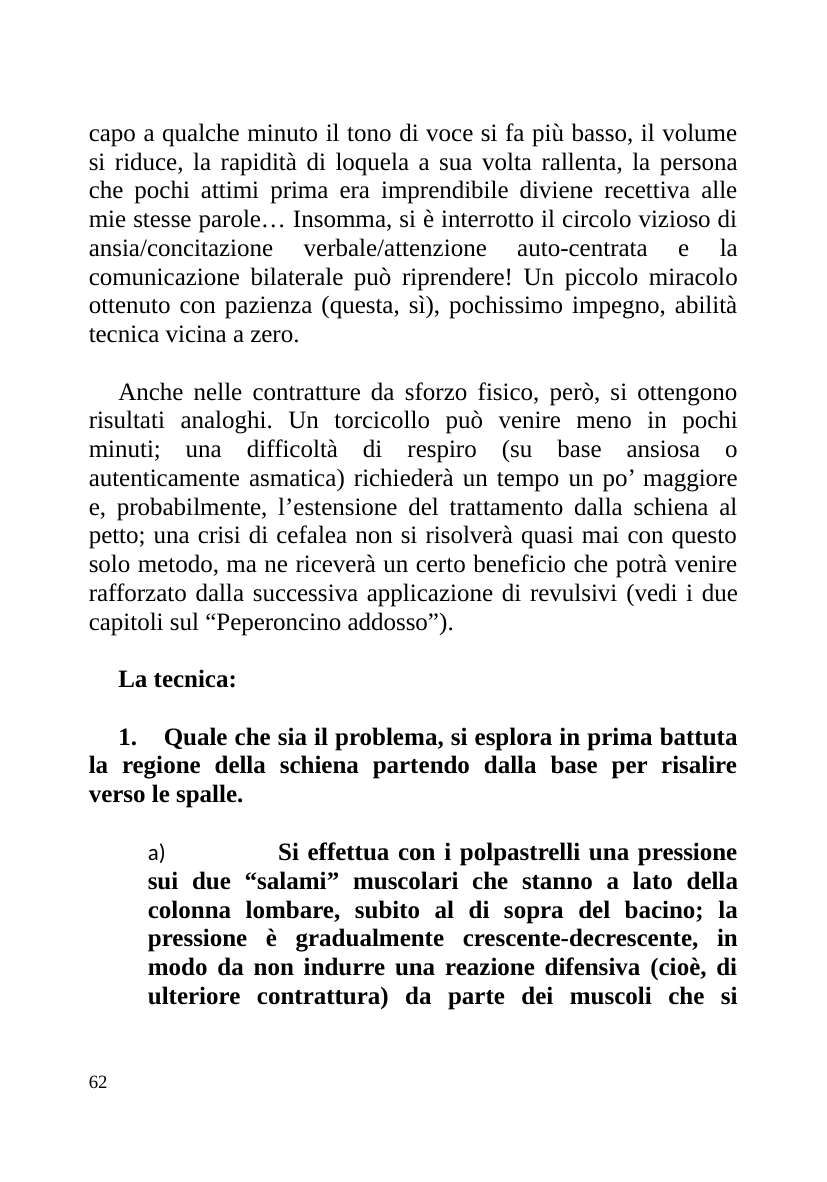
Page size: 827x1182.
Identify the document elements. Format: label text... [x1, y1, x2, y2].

list Si effettua con i polpastrelli una pressione sui due “salami” muscolari che stanno a lato della colonna lombare, subito al di sopra del bacino; la pressione è gradualmente crescente-decrescente, in modo da non indurre una reazione difensiva (cioè, di ulteriore contrattura) da parte dei muscoli che si sentirebbero aggrediti da un gesto troppo rapido e profondo. [148, 837, 738, 1010]
text La tecnica: [88, 664, 738, 693]
text capo a qualche minuto il tono di voce si fa più basso, il volume si riduce, la rapidità di loquela a sua volta rallenta, la persona che pochi attimi prima era imprendibile diviene recettiva alle mie stesse parole… Insomma, si è interrotto il circolo vizioso di ansia/concitazione verbale/attenzione auto-centrata e la comunicazione bilaterale può riprendere! Un piccolo miracolo ottenuto con pazienza (questa, sì), pochissimo impegno, abilità tecnica vicina a zero. [88, 118, 738, 348]
list Quale che sia il problema, si esplora in prima battuta la regione della schiena partendo dalla base per risalire verso le spalle. [88, 722, 738, 808]
text Anche nelle contratture da sforzo fisico, però, si ottengono risultati analoghi. Un torcicollo può venire meno in pochi minuti; una difficoltà di respiro (su base ansiosa o autenticamente asmatica) richiederà un tempo un po’ maggiore e, probabilmente, l’estensione del trattamento dalla schiena al petto; una crisi di cefalea non si risolverà quasi mai con questo solo metodo, ma ne riceverà un certo beneficio che potrà venire rafforzato dalla successiva applicazione di revulsivi (vedi i due capitoli sul “Peperoncino addosso”). [88, 377, 738, 636]
